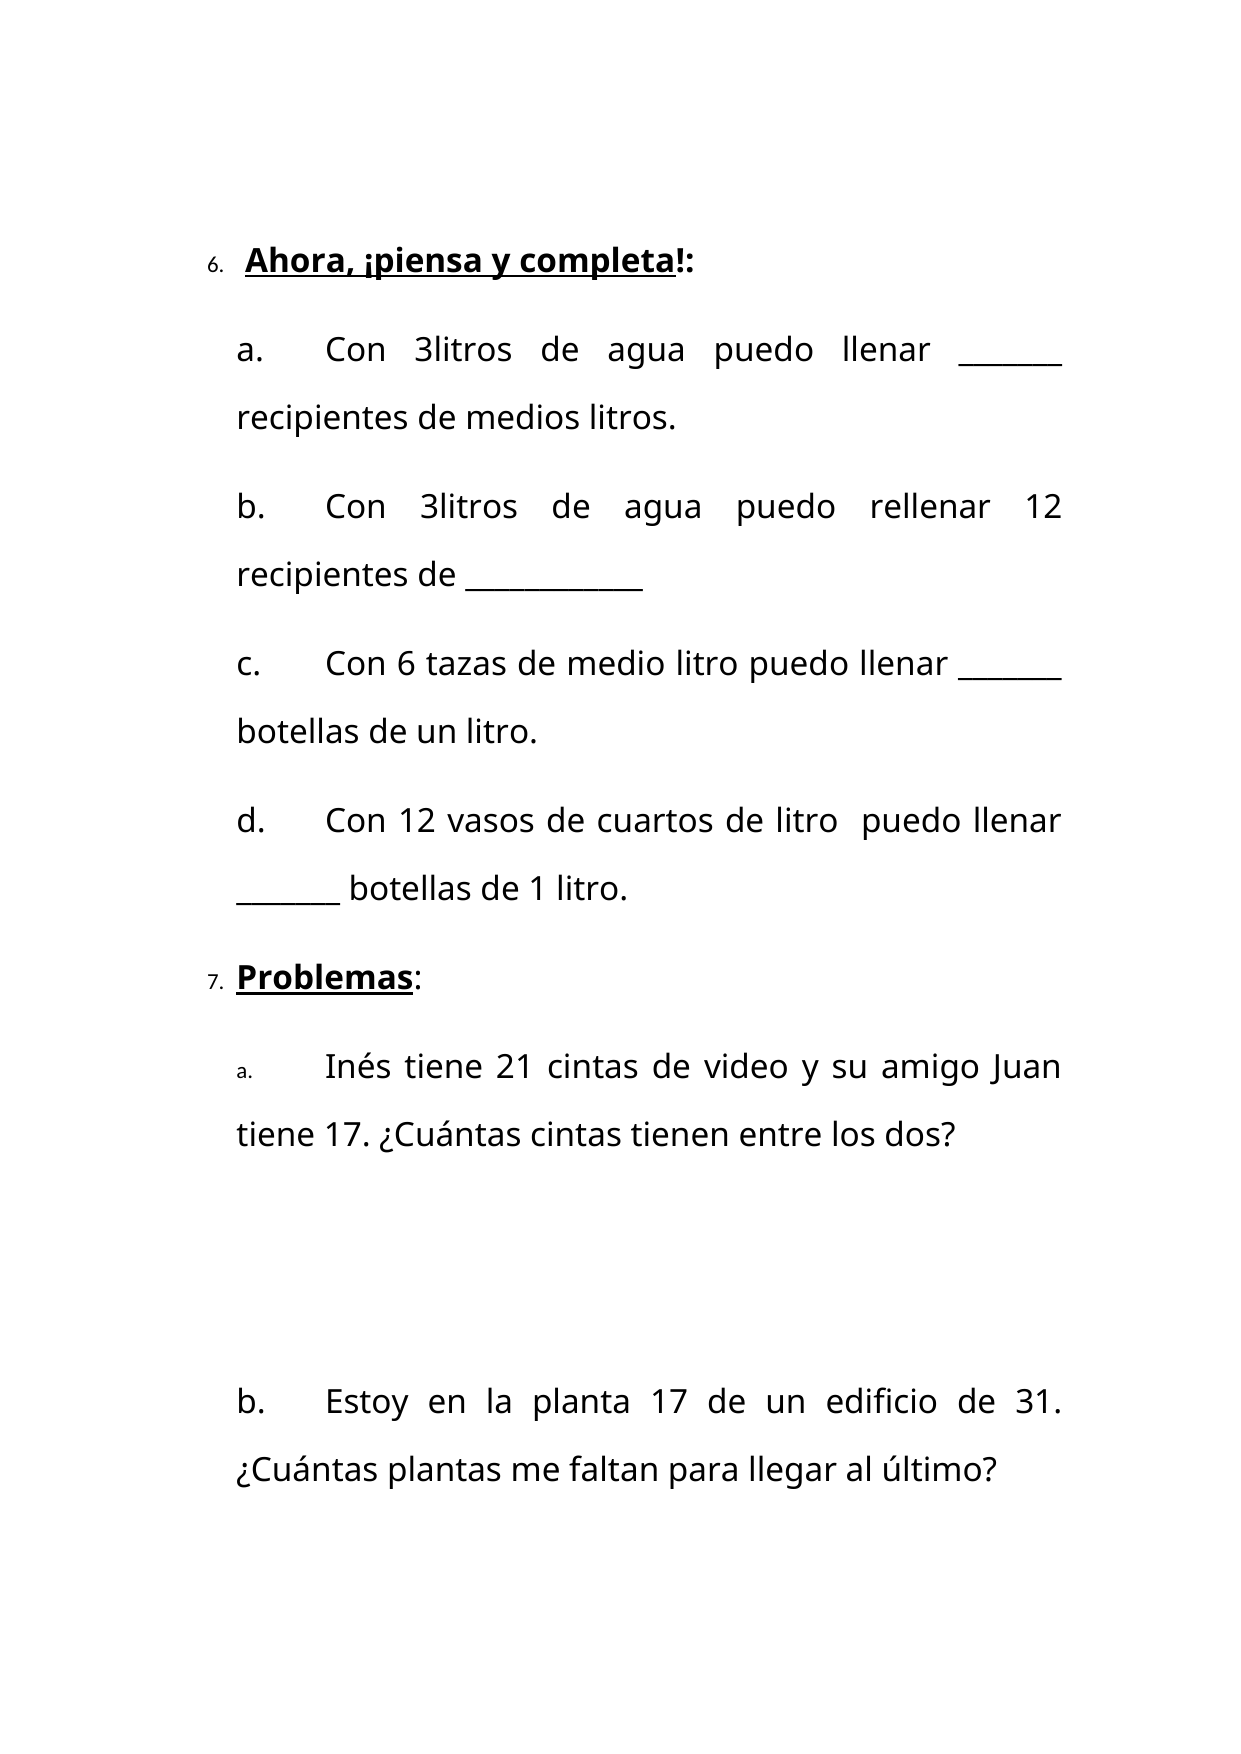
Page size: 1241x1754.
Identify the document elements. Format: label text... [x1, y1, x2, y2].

list Problemas: [207, 954, 1063, 999]
list Con 3litros de agua puedo rellenar 12 recipientes de ____________ [236, 483, 1063, 596]
list Con 12 vasos de cuartos de litro puedo llenar _______ botellas de 1 litro. [236, 797, 1063, 910]
list Con 3litros de agua puedo llenar _______ recipientes de medios litros. [236, 326, 1063, 439]
list Ahora, ¡piensa y completa!: [207, 237, 1063, 282]
list Estoy en la planta 17 de un edificio de 31. ¿Cuántas plantas me faltan para llegar al último? [236, 1378, 1063, 1491]
list Con 6 tazas de medio litro puedo llenar _______ botellas de un litro. [236, 640, 1063, 753]
list Inés tiene 21 cintas de video y su amigo Juan tiene 17. ¿Cuántas cintas tienen entre los dos? [236, 1043, 1063, 1156]
